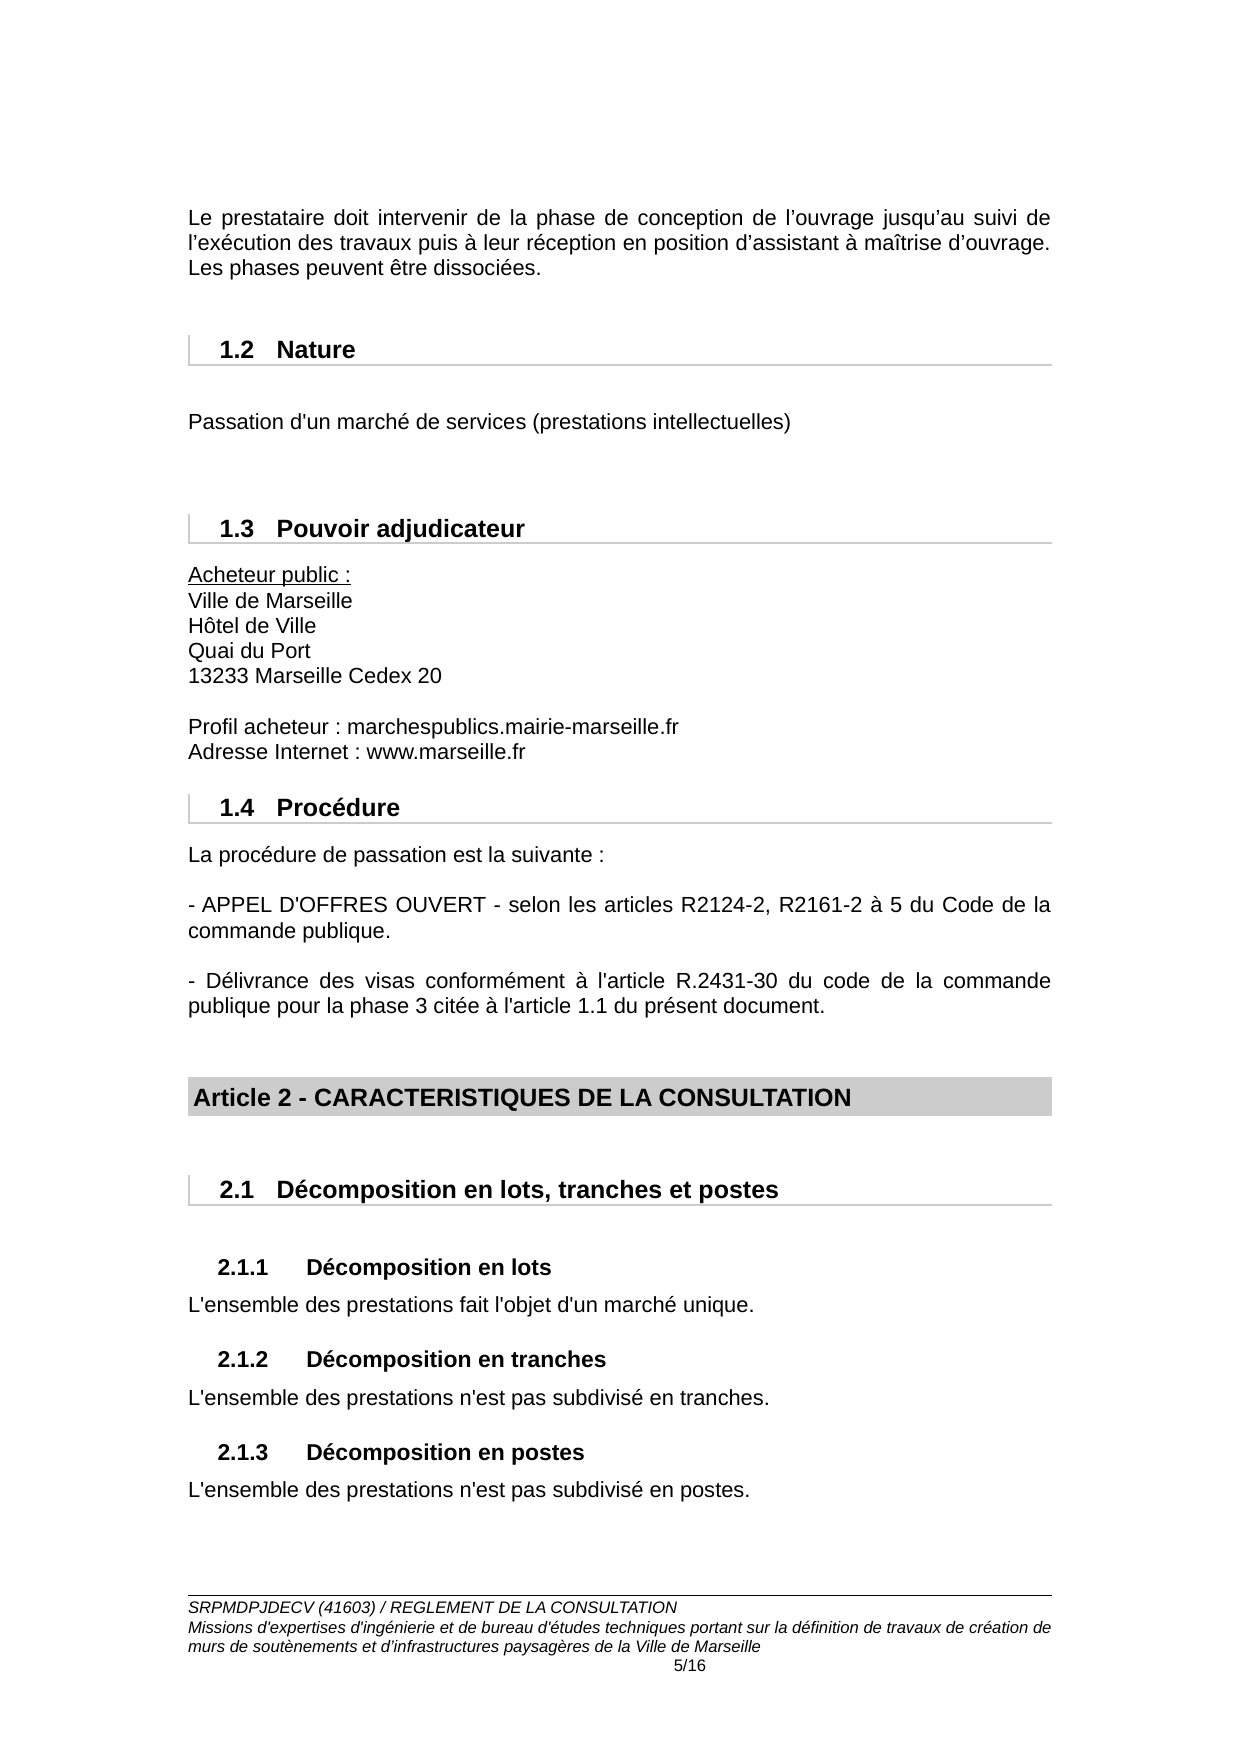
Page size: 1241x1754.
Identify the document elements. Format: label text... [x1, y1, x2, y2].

subtitle Décomposition en lots [188, 1253, 1052, 1280]
text L'ensemble des prestations n'est pas subdivisé en postes. [188, 1477, 1052, 1502]
text Le prestataire doit intervenir de la phase de conception de l’ouvrage jusqu’au suivi de l’exécution des travaux puis à leur réception en position d’assistant à maîtrise d’ouvrage. Les phases peuvent être dissociées. [188, 204, 1052, 280]
subtitle Décomposition en lots, tranches et postes [190, 1175, 1052, 1204]
text Profil acheteur : marchespublics.mairie-marseille.fr [188, 713, 1052, 739]
text Acheteur public : [188, 562, 1052, 587]
subtitle Procédure [188, 793, 1052, 822]
text Ville de Marseille [188, 587, 1052, 613]
text - Délivrance des visas conformément à l'article R.2431-30 du code de la commande publique pour la phase 3 citée à l'article 1.1 du présent document. [188, 968, 1052, 1018]
text Adresse Internet : www.marseille.fr [188, 739, 1052, 764]
text Hôtel de Ville [188, 613, 1052, 638]
text 13233 Marseille Cedex 20 [188, 663, 1052, 688]
text Passation d'un marché de services (prestations intellectuelles) [188, 409, 1052, 434]
text - APPEL D'OFFRES OUVERT - selon les articles R2124-2, R2161-2 à 5 du Code de la commande publique. [188, 892, 1052, 943]
subtitle Pouvoir adjudicateur [190, 514, 1052, 542]
text L'ensemble des prestations fait l'objet d'un marché unique. [188, 1292, 1052, 1317]
subtitle Décomposition en postes [188, 1439, 1052, 1465]
text L'ensemble des prestations n'est pas subdivisé en tranches. [188, 1384, 1052, 1409]
subtitle Décomposition en tranches [188, 1346, 1052, 1373]
subtitle Nature [190, 335, 1052, 364]
text La procédure de passation est la suivante : [188, 842, 1052, 867]
subtitle CARACTERISTIQUES DE LA CONSULTATION [190, 1080, 1050, 1114]
text Quai du Port [188, 638, 1052, 663]
